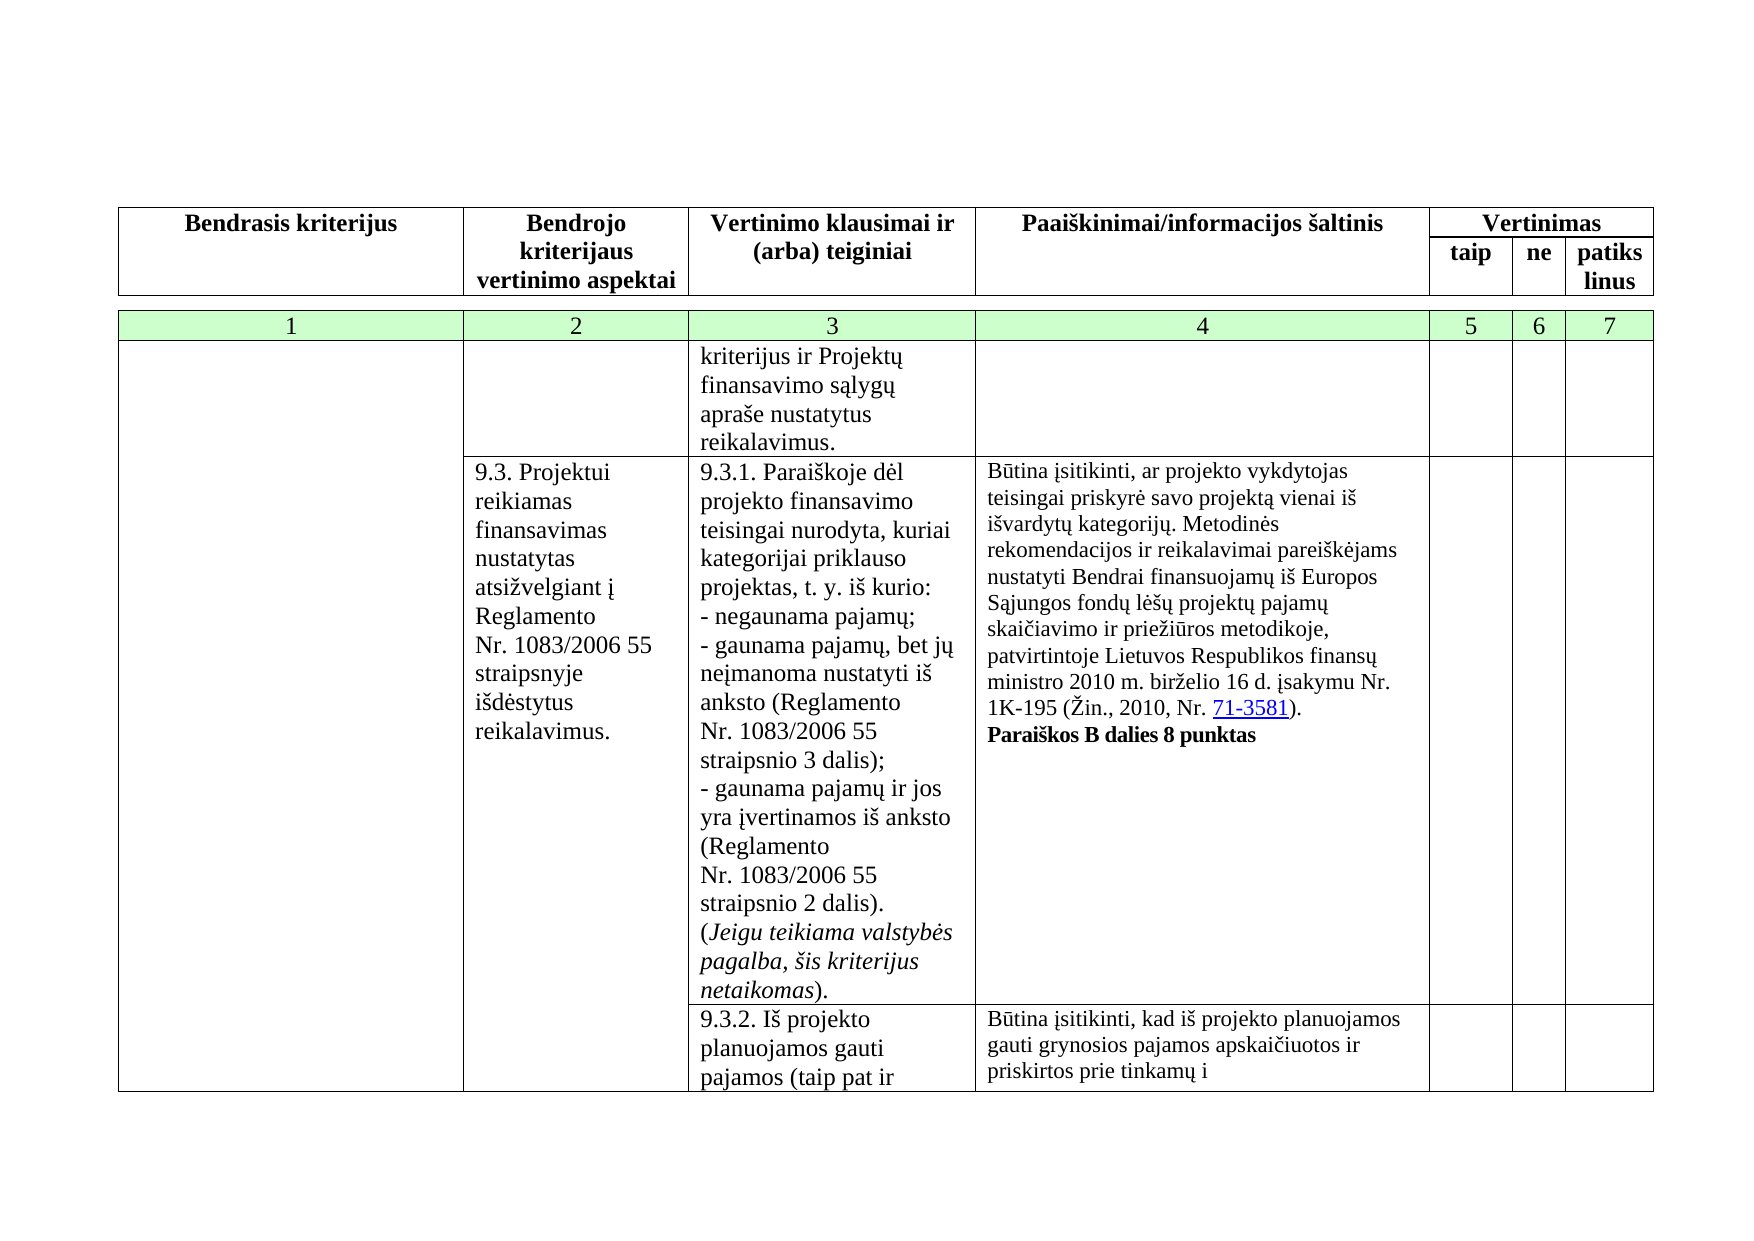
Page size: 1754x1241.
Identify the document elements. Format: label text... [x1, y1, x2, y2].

table_cell [1430, 341, 1512, 456]
table_header Bendrasis kriterijus [119, 208, 463, 295]
table_cell 7 [1566, 311, 1653, 340]
table_cell 2 [464, 311, 688, 340]
table_cell [118, 296, 464, 310]
table_cell Būtina įsitikinti, kad iš projekto planuojamos gauti grynosios pajamos apskaičiuotos ir priskirtos prie tinkamų i [976, 1005, 1429, 1091]
table_cell [1430, 1005, 1512, 1091]
table_cell 3 [689, 311, 975, 340]
table_cell [1429, 296, 1512, 310]
table_cell [464, 296, 689, 310]
table_header Vertinimo klausimai ir (arba) teiginiai [689, 208, 975, 295]
table_cell [976, 296, 1429, 310]
table_cell 9.3.1. Paraiškoje dėl projekto finansavimo teisingai nurodyta, kuriai kategorijai priklauso projektas, t. y. iš kurio: - negaunama pajamų; - gaunama pajamų, bet jų neįmanoma nustatyti iš anksto (Reglamento Nr. 1083/2006 55 straipsnio 3 dalis); - gaunama pajamų ir jos yra įvertinamos iš anksto (Reglamento Nr. 1083/2006 55 straipsnio 2 dalis). (Jeigu teikiama valstybės pagalba, šis kriterijus netaikomas). [689, 457, 975, 1003]
table_cell [1513, 1005, 1565, 1091]
table_cell 1 [119, 311, 463, 340]
table_cell [1566, 296, 1653, 310]
table_cell [1566, 341, 1653, 456]
table_cell 4 [976, 311, 1429, 340]
table_cell [689, 296, 976, 310]
table_cell [1512, 296, 1566, 310]
table_cell 5 [1430, 311, 1512, 340]
table_cell [1430, 457, 1512, 1003]
table_header Vertinimas [1430, 208, 1653, 236]
table_cell [1566, 457, 1653, 1003]
table_cell [1566, 1005, 1653, 1091]
table_header Bendrojo kriterijaus vertinimo aspektai [464, 208, 688, 295]
table_cell [119, 341, 463, 1091]
table_cell kriterijus ir Projektų finansavimo sąlygų apraše nustatytus reikalavimus. [689, 341, 975, 456]
table_cell [464, 341, 688, 456]
table_cell [1513, 457, 1565, 1003]
table_header Paaiškinimai/informacijos šaltinis [976, 208, 1429, 295]
table_cell 6 [1513, 311, 1565, 340]
table_cell ne [1513, 238, 1565, 295]
table_cell taip [1430, 238, 1512, 295]
table_cell 9.3. Projektui reikiamas finansavimas nustatytas atsižvelgiant į Reglamento Nr. 1083/2006 55 straipsnyje išdėstytus reikalavimus. [464, 457, 688, 1091]
table_cell [1513, 341, 1565, 456]
table_cell 9.3.2. Iš projekto planuojamos gauti pajamos (taip pat ir [689, 1005, 975, 1091]
table_cell patikslinus [1566, 238, 1653, 295]
table_cell [976, 341, 1429, 456]
table_cell Būtina įsitikinti, ar projekto vykdytojas teisingai priskyrė savo projektą vienai iš išvardytų kategorijų. Metodinės rekomendacijos ir reikalavimai pareiškėjams nustatyti Bendrai finansuojamų iš Europos Sąjungos fondų lėšų projektų pajamų skaičiavimo ir priežiūros metodikoje, patvirtintoje Lietuvos Respublikos finansų ministro 2010 m. birželio 16 d. įsakymu Nr. 1K-195 (Žin., 2010, Nr. 71-3581). Paraiškos B dalies 8 punktas [976, 457, 1429, 1003]
